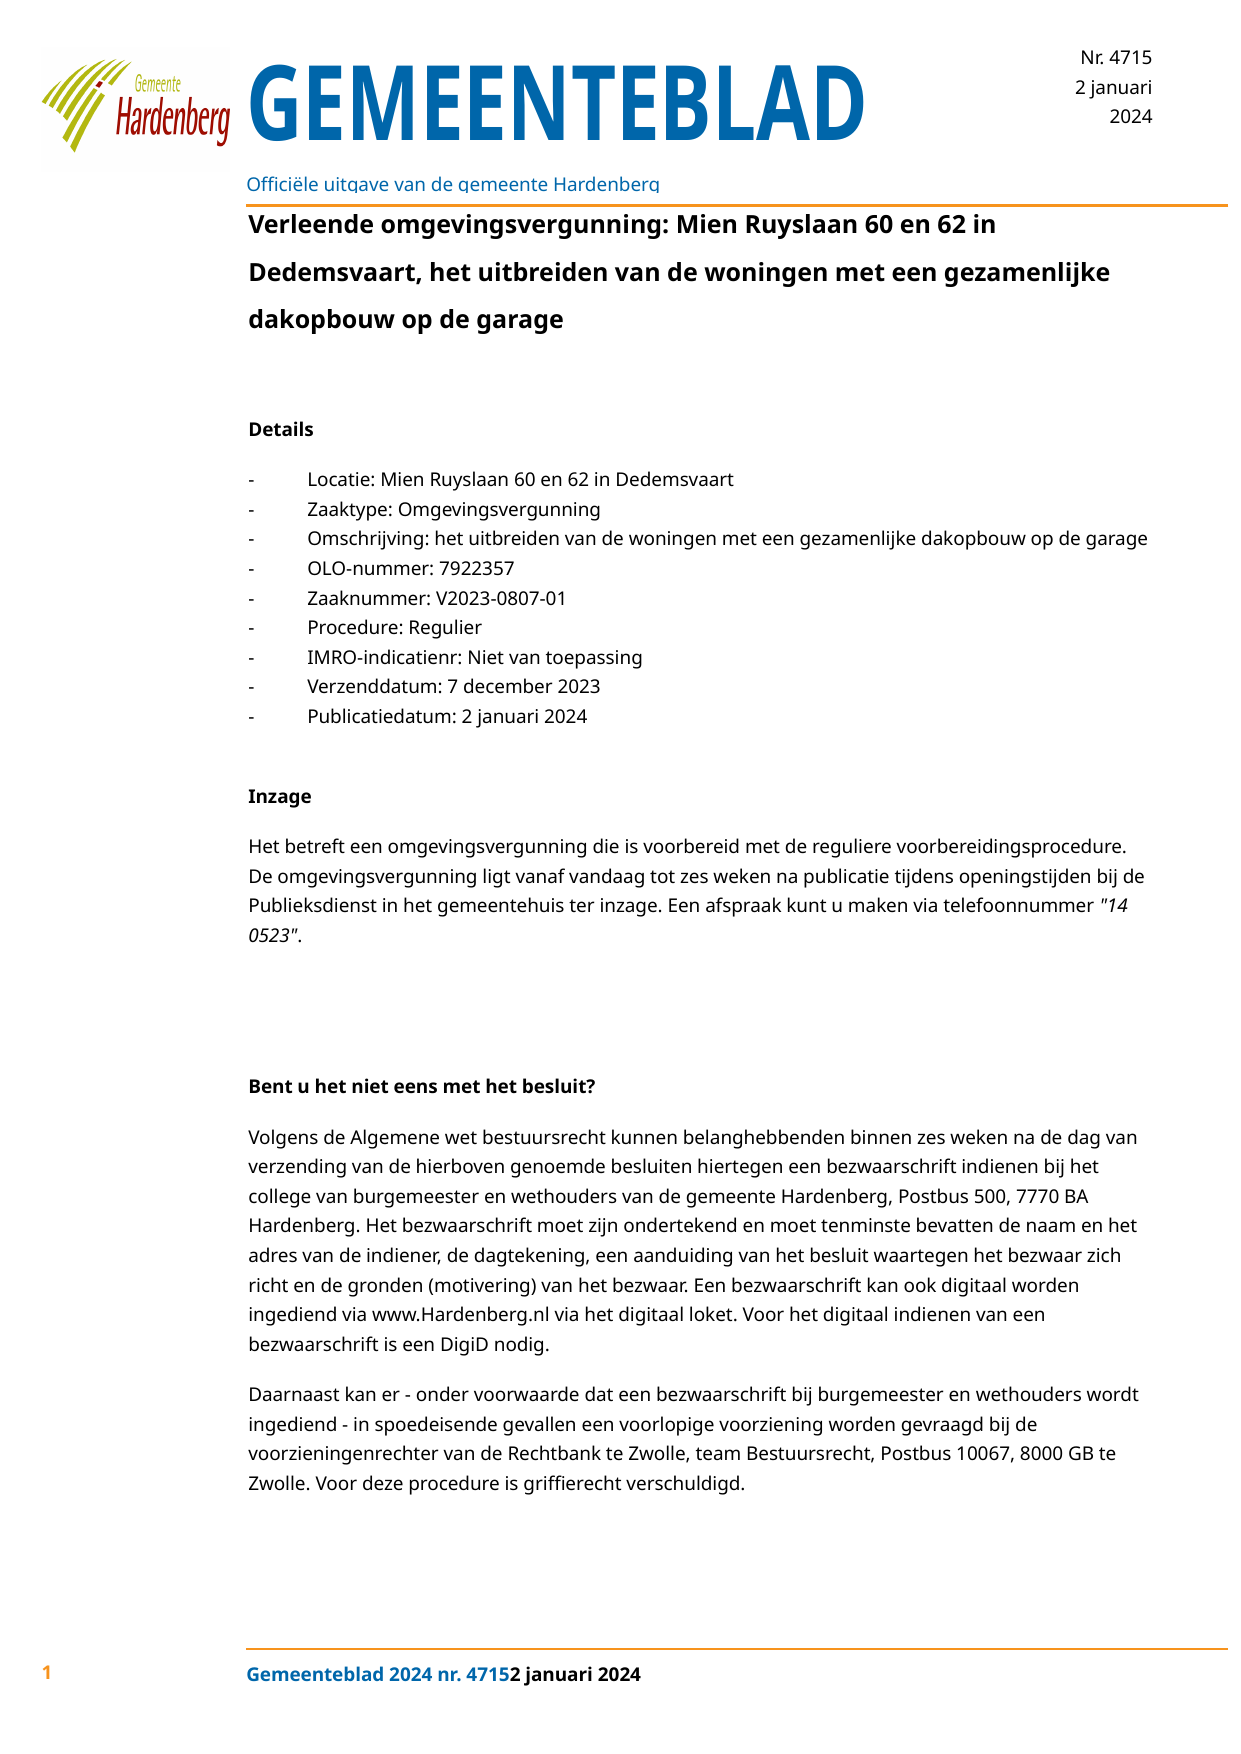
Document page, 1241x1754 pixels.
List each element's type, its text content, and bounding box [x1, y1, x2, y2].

list Zaaktype: Omgevingsvergunning [248, 496, 1152, 522]
text Het betreft een omgevingsvergunning die is voorbereid met de reguliere voorbereidingsprocedure. De omgevingsvergunning ligt vanaf vandaag tot zes weken na publicatie tijdens openingstijden bij de Publieksdienst in het gemeentehuis ter inzage. Een afspraak kunt u maken via telefoonnummer "14 0523". [248, 833, 1152, 948]
text Verleende omgevingsvergunning: Mien Ruyslaan 60 en 62 in Dedemsvaart, het uitbreiden van de woningen met een gezamenlijke dakopbouw op de garage [248, 207, 1152, 336]
text Daarnaast kan er - onder voorwaarde dat een bezwaarschrift bij burgemeester en wethouders wordt ingediend - in spoedeisende gevallen een voorlopige voorziening worden gevraagd bij de voorzieningenrechter van de Rechtbank te Zwolle, team Bestuursrecht, Postbus 10067, 8000 GB te Zwolle. Voor deze procedure is griffierecht verschuldigd. [248, 1381, 1152, 1496]
list OLO-nummer: 7922357 [248, 555, 1152, 581]
list Zaaknummer: V2023-0807-01 [248, 585, 1152, 610]
text Bent u het niet eens met het besluit? [248, 1073, 1152, 1099]
text Details [248, 416, 1152, 442]
list Locatie: Mien Ruyslaan 60 en 62 in Dedemsvaart [248, 466, 1152, 492]
list IMRO-indicatienr: Niet van toepassing [248, 644, 1152, 669]
list Publicatiedatum: 2 januari 2024 [248, 703, 1152, 729]
text Inzage [248, 783, 1152, 809]
list Procedure: Regulier [248, 614, 1152, 640]
text Volgens de Algemene wet bestuursrecht kunnen belanghebbenden binnen zes weken na de dag van verzending van de hierboven genoemde besluiten hiertegen een bezwaarschrift indienen bij het college van burgemeester en wethouders van de gemeente Hardenberg, Postbus 500, 7770 BA Hardenberg. Het bezwaarschrift moet zijn ondertekend en moet tenminste bevatten de naam en het adres van de indiener, de dagtekening, een aanduiding van het besluit waartegen het bezwaar zich richt en de gronden (motivering) van het bezwaar. Een bezwaarschrift kan ook digitaal worden ingediend via www.Hardenberg.nl via het digitaal loket. Voor het digitaal indienen van een bezwaarschrift is een DigiD nodig. [248, 1124, 1152, 1357]
list Verzenddatum: 7 december 2023 [248, 673, 1152, 699]
picture [41, 47, 231, 172]
list Omschrijving: het uitbreiden van de woningen met een gezamenlijke dakopbouw op de garage [248, 526, 1152, 551]
